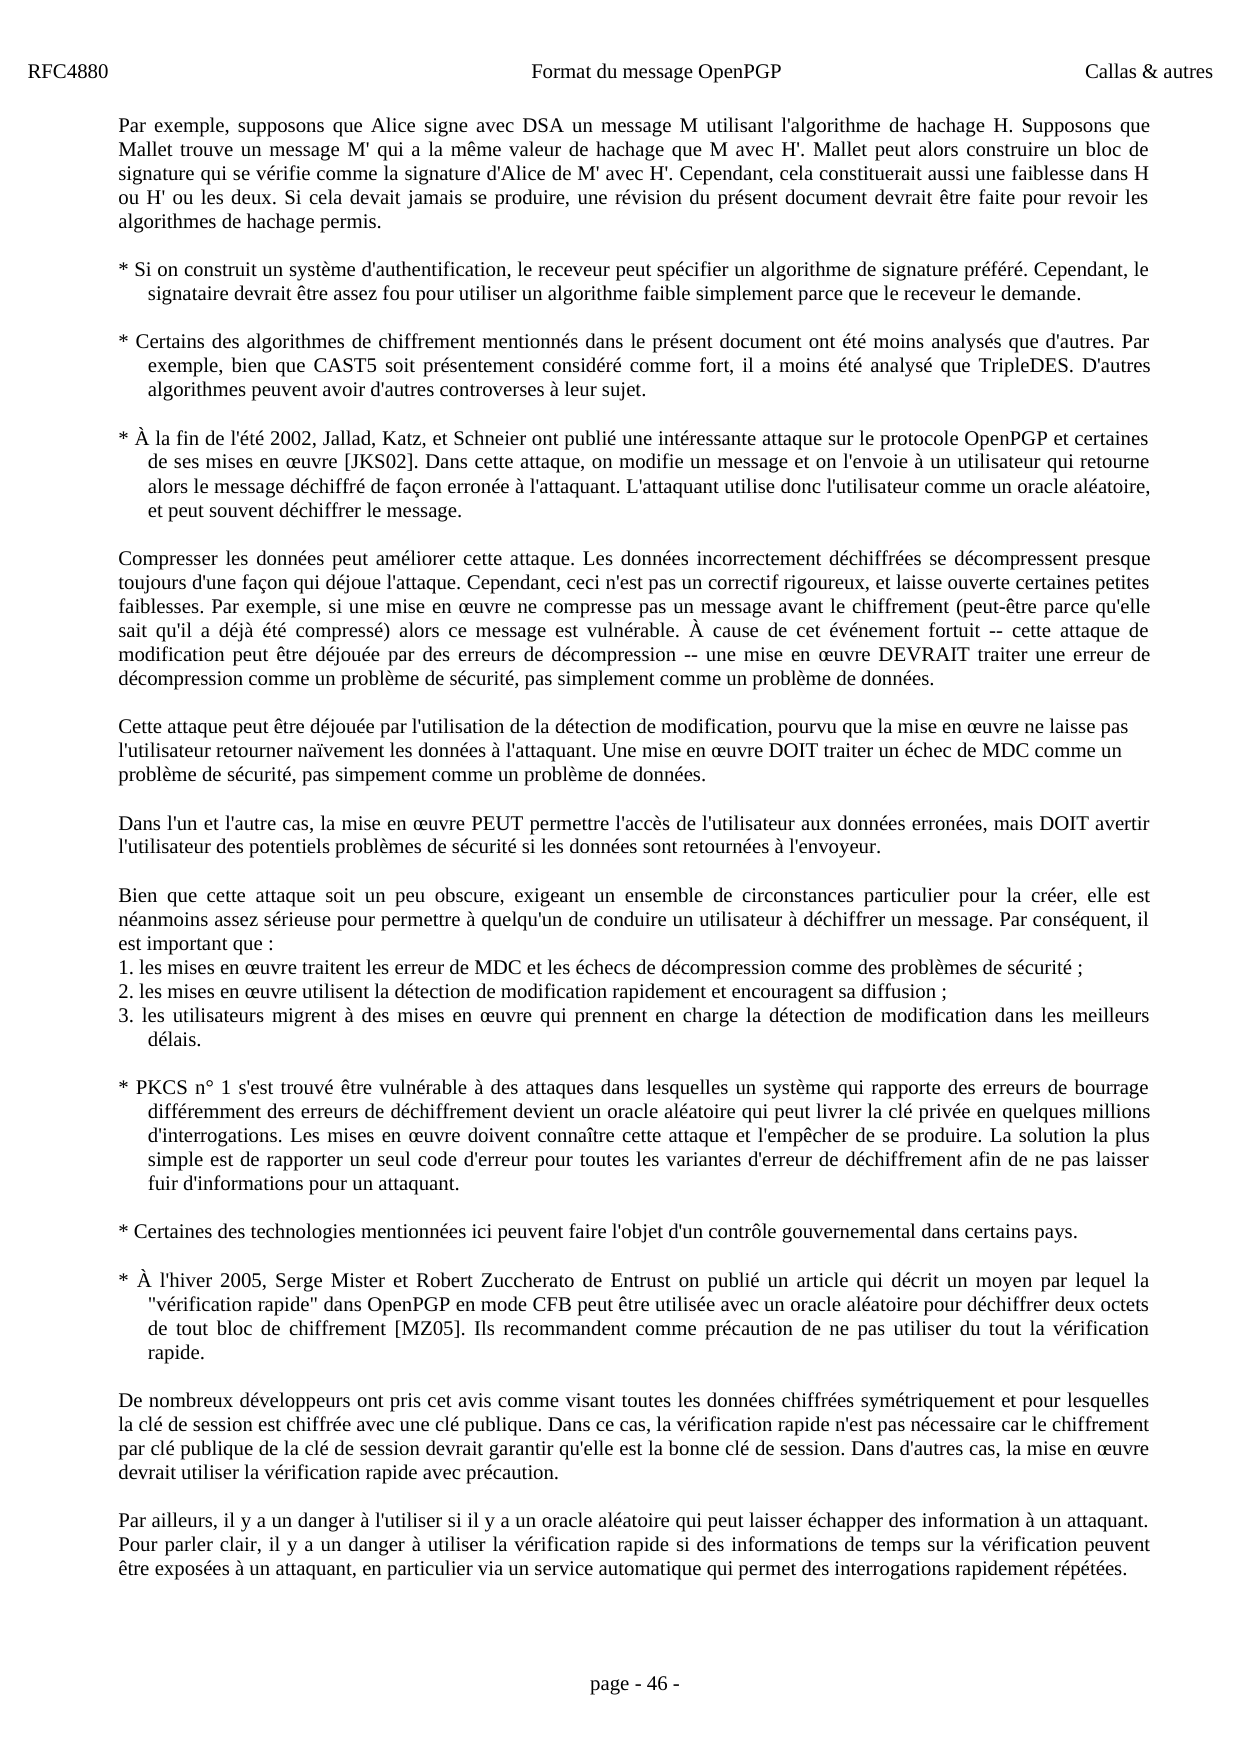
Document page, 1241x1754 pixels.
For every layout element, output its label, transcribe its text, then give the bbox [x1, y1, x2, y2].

text * Certaines des technologies mentionnées ici peuvent faire l'objet d'un contrôle gouvernemental dans certains pays. [118, 1219, 1152, 1243]
text * À l'hiver 2005, Serge Mister et Robert Zuccherato de Entrust on publié un article qui décrit un moyen par lequel la "vérification rapide" dans OpenPGP en mode CFB peut être utilisée avec un oracle aléatoire pour déchiffrer deux octets de tout bloc de chiffrement [MZ05]. Ils recommandent comme précaution de ne pas utiliser du tout la vérification rapide. [118, 1268, 1152, 1364]
text Bien que cette attaque soit un peu obscure, exigeant un ensemble de circonstances particulier pour la créer, elle est néanmoins assez sérieuse pour permettre à quelqu'un de conduire un utilisateur à déchiffrer un message. Par conséquent, il est important que : [118, 883, 1152, 955]
text De nombreux développeurs ont pris cet avis comme visant toutes les données chiffrées symétriquement et pour lesquelles la clé de session est chiffrée avec une clé publique. Dans ce cas, la vérification rapide n'est pas nécessaire car le chiffrement par clé publique de la clé de session devrait garantir qu'elle est la bonne clé de session. Dans d'autres cas, la mise en œuvre devrait utiliser la vérification rapide avec précaution. [118, 1388, 1152, 1484]
text * Si on construit un système d'authentification, le receveur peut spécifier un algorithme de signature préféré. Cependant, le signataire devrait être assez fou pour utiliser un algorithme faible simplement parce que le receveur le demande. [118, 257, 1152, 305]
text * Certains des algorithmes de chiffrement mentionnés dans le présent document ont été moins analysés que d'autres. Par exemple, bien que CAST5 soit présentement considéré comme fort, il a moins été analysé que TripleDES. D'autres algorithmes peuvent avoir d'autres controverses à leur sujet. [118, 329, 1152, 401]
text Par exemple, supposons que Alice signe avec DSA un message M utilisant l'algorithme de hachage H. Supposons que Mallet trouve un message M' qui a la même valeur de hachage que M avec H'. Mallet peut alors construire un bloc de signature qui se vérifie comme la signature d'Alice de M' avec H'. Cependant, cela constituerait aussi une faiblesse dans H ou H' ou les deux. Si cela devait jamais se produire, une révision du présent document devrait être faite pour revoir les algorithmes de hachage permis. [118, 113, 1152, 233]
text 1. les mises en œuvre traitent les erreur de MDC et les échecs de décompression comme des problèmes de sécurité ; [118, 955, 1152, 979]
text Compresser les données peut améliorer cette attaque. Les données incorrectement déchiffrées se décompressent presque toujours d'une façon qui déjoue l'attaque. Cependant, ceci n'est pas un correctif rigoureux, et laisse ouverte certaines petites faiblesses. Par exemple, si une mise en œuvre ne compresse pas un message avant le chiffrement (peut-être parce qu'elle sait qu'il a déjà été compressé) alors ce message est vulnérable. À cause de cet événement fortuit -- cette attaque de modification peut être déjouée par des erreurs de décompression -- une mise en œuvre DEVRAIT traiter une erreur de décompression comme un problème de sécurité, pas simplement comme un problème de données. [118, 546, 1152, 690]
text 3. les utilisateurs migrent à des mises en œuvre qui prennent en charge la détection de modification dans les meilleurs délais. [118, 1003, 1152, 1051]
text * À la fin de l'été 2002, Jallad, Katz, et Schneier ont publié une intéressante attaque sur le protocole OpenPGP et certaines de ses mises en œuvre [JKS02]. Dans cette attaque, on modifie un message et on l'envoie à un utilisateur qui retourne alors le message déchiffré de façon erronée à l'attaquant. L'attaquant utilise donc l'utilisateur comme un oracle aléatoire, et peut souvent déchiffrer le message. [118, 425, 1152, 522]
text Dans l'un et l'autre cas, la mise en œuvre PEUT permettre l'accès de l'utilisateur aux données erronées, mais DOIT avertir l'utilisateur des potentiels problèmes de sécurité si les données sont retournées à l'envoyeur. [118, 810, 1152, 858]
text 2. les mises en œuvre utilisent la détection de modification rapidement et encouragent sa diffusion ; [118, 979, 1152, 1003]
text * PKCS n° 1 s'est trouvé être vulnérable à des attaques dans lesquelles un système qui rapporte des erreurs de bourrage différemment des erreurs de déchiffrement devient un oracle aléatoire qui peut livrer la clé privée en quelques millions d'interrogations. Les mises en œuvre doivent connaître cette attaque et l'empêcher de se produire. La solution la plus simple est de rapporter un seul code d'erreur pour toutes les variantes d'erreur de déchiffrement afin de ne pas laisser fuir d'informations pour un attaquant. [118, 1075, 1152, 1195]
text Par ailleurs, il y a un danger à l'utiliser si il y a un oracle aléatoire qui peut laisser échapper des information à un attaquant. Pour parler clair, il y a un danger à utiliser la vérification rapide si des informations de temps sur la vérification peuvent être exposées à un attaquant, en particulier via un service automatique qui permet des interrogations rapidement répétées. [118, 1508, 1152, 1580]
text Cette attaque peut être déjouée par l'utilisation de la détection de modification, pourvu que la mise en œuvre ne laisse pas l'utilisateur retourner naïvement les données à l'attaquant. Une mise en œuvre DOIT traiter un échec de MDC comme un problème de sécurité, pas simpement comme un problème de données. [118, 714, 1152, 786]
